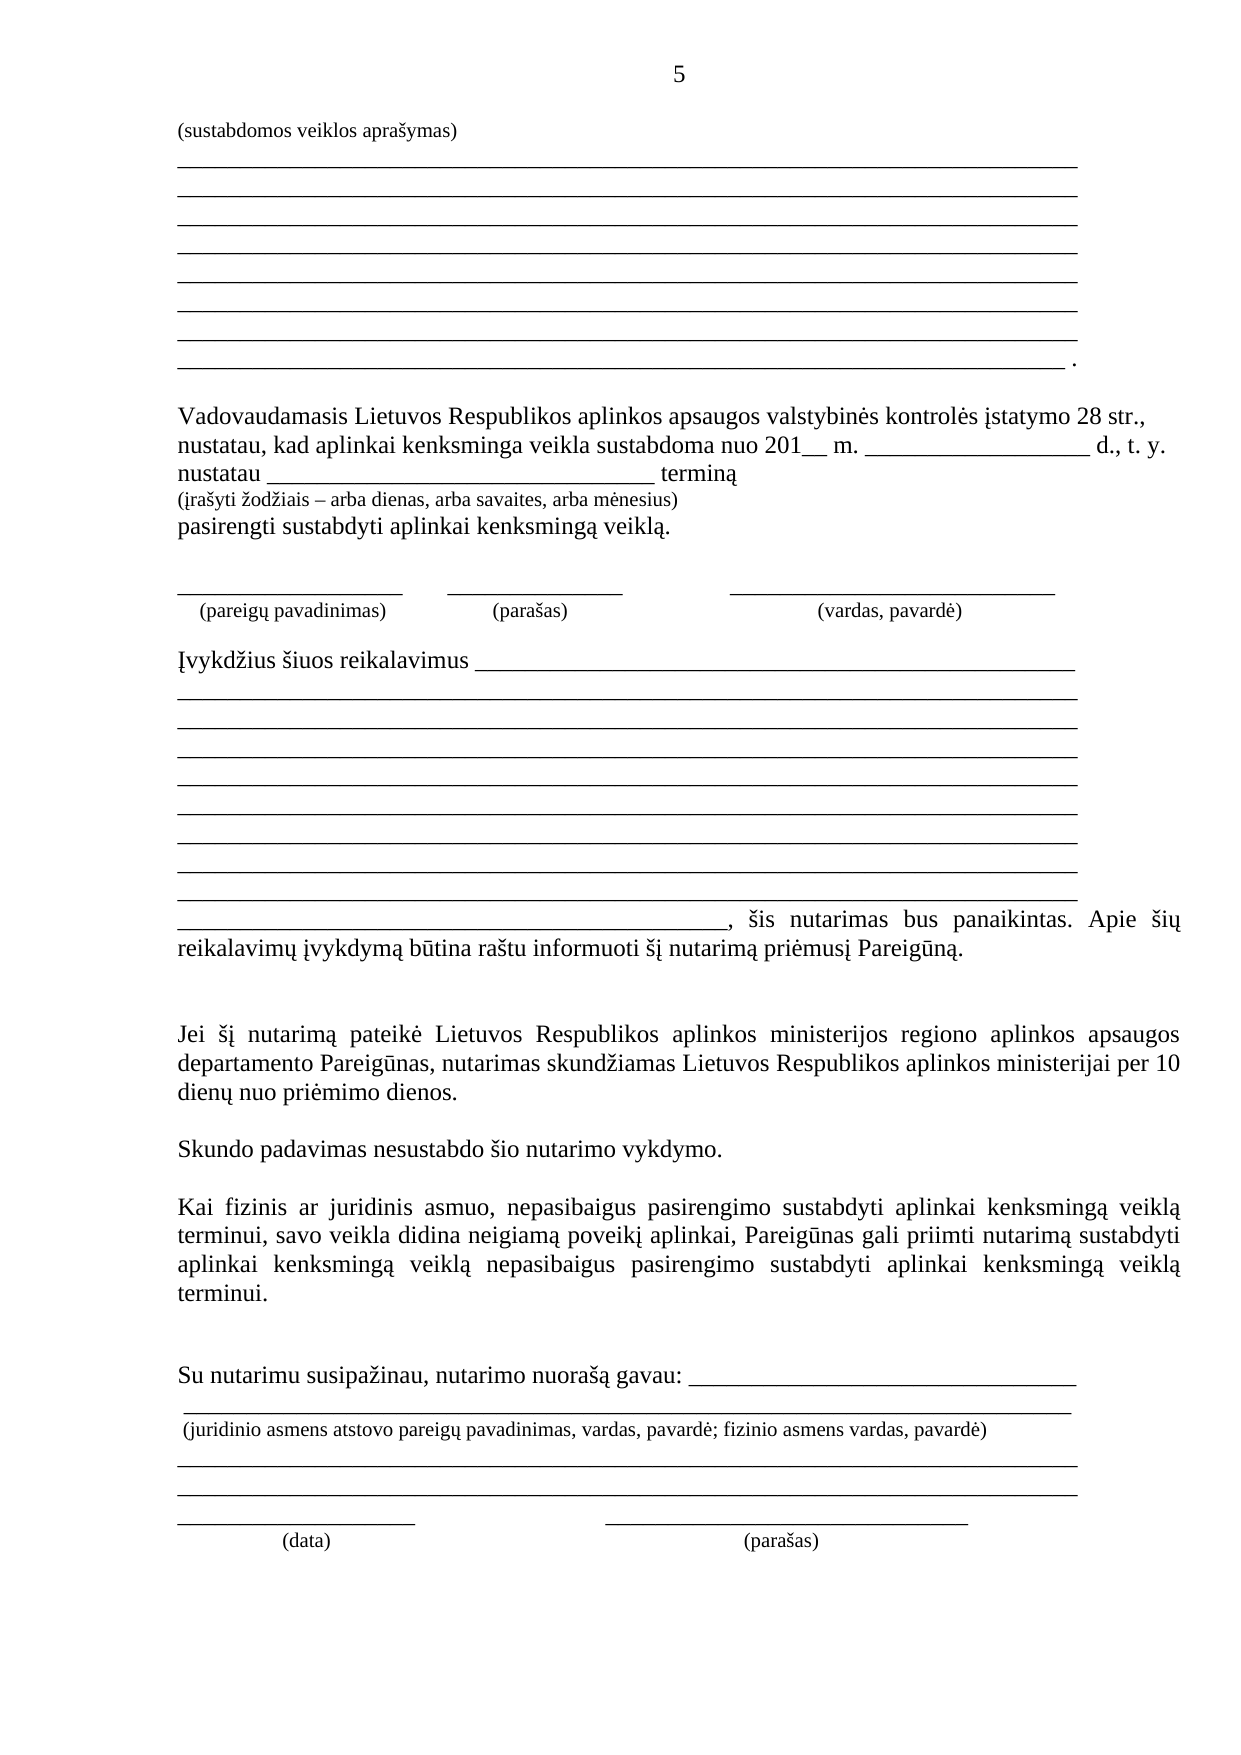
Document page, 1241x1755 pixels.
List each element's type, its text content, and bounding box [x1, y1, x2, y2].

text (juridinio asmens atstovo pareigų pavadinimas, vardas, pavardė; fizinio asmens vardas, pavardė) [177, 1417, 1181, 1441]
text ________________________________________________________________________ [177, 789, 1181, 818]
text ________________________________________________________________________ [177, 257, 1181, 286]
text nustatau, kad aplinkai kenksminga veikla sustabdoma nuo 201__ m. __________________ d., t. y. [177, 430, 1181, 458]
text _______________________________________________________________________ [177, 1388, 1181, 1417]
text (įrašyti žodžiais – arba dienas, arba savaites, arba mėnesius) [177, 487, 1181, 511]
text Su nutarimu susipažinau, nutarimo nuorašą gavau: _______________________________ [177, 1360, 1181, 1388]
text Skundo padavimas nesustabdo šio nutarimo vykdymo. [177, 1134, 1181, 1163]
text ________________________________________________________________________ [177, 200, 1181, 228]
text ________________________________________________________________________ [177, 761, 1181, 789]
text Kai fizinis ar juridinis asmuo, nepasibaigus pasirengimo sustabdyti aplinkai kenksmingą veiklą terminui, savo veikla didina neigiamą poveikį aplinkai, Pareigūnas gali priimti nutarimą sustabdyti aplinkai kenksmingą veiklą nepasibaigus pasirengimo sustabdyti aplinkai kenksmingą veiklą terminui. [177, 1192, 1181, 1307]
text (data) (parašas) [177, 1527, 1181, 1552]
text ____________________________________________, šis nutarimas bus panaikintas. Apie šių reikalavimų įvykdymą būtina raštu informuoti šį nutarimą priėmusį Pareigūną. [177, 904, 1181, 962]
text ________________________________________________________________________ [177, 732, 1181, 761]
text ________________________________________________________________________ [177, 876, 1181, 904]
text pasirengti sustabdyti aplinkai kenksmingą veiklą. [177, 511, 1181, 540]
text (pareigų pavadinimas) (parašas) (vardas, pavardė) [177, 597, 1181, 622]
text ________________________________________________________________________ [177, 674, 1181, 703]
text Vadovaudamasis Lietuvos Respublikos aplinkos apsaugos valstybinės kontrolės įstatymo 28 str., [177, 401, 1181, 430]
text Įvykdžius šiuos reikalavimus ________________________________________________ [177, 646, 1181, 674]
text ___________________ _____________________________ [177, 1499, 1181, 1527]
text (sustabdomos veiklos aprašymas) [177, 118, 1181, 142]
text ________________________________________________________________________ [177, 1441, 1181, 1470]
text ________________________________________________________________________ [177, 142, 1181, 171]
text ________________________________________________________________________ [177, 1470, 1181, 1499]
text ________________________________________________________________________ [177, 703, 1181, 732]
text _______________________________________________________________________ . [177, 343, 1181, 372]
text ________________________________________________________________________ [177, 228, 1181, 257]
text Jei šį nutarimą pateikė Lietuvos Respublikos aplinkos ministerijos regiono aplinkos apsaugos departamento Pareigūnas, nutarimas skundžiamas Lietuvos Respublikos aplinkos ministerijai per 10 dienų nuo priėmimo dienos. [177, 1019, 1181, 1106]
text __________________ ______________ __________________________ [177, 569, 1181, 597]
text ________________________________________________________________________ [177, 171, 1181, 200]
text ________________________________________________________________________ [177, 847, 1181, 876]
text ________________________________________________________________________ [177, 818, 1181, 847]
text ________________________________________________________________________ [177, 315, 1181, 343]
text ________________________________________________________________________ [177, 286, 1181, 315]
text nustatau _______________________________ terminą [177, 458, 1181, 487]
